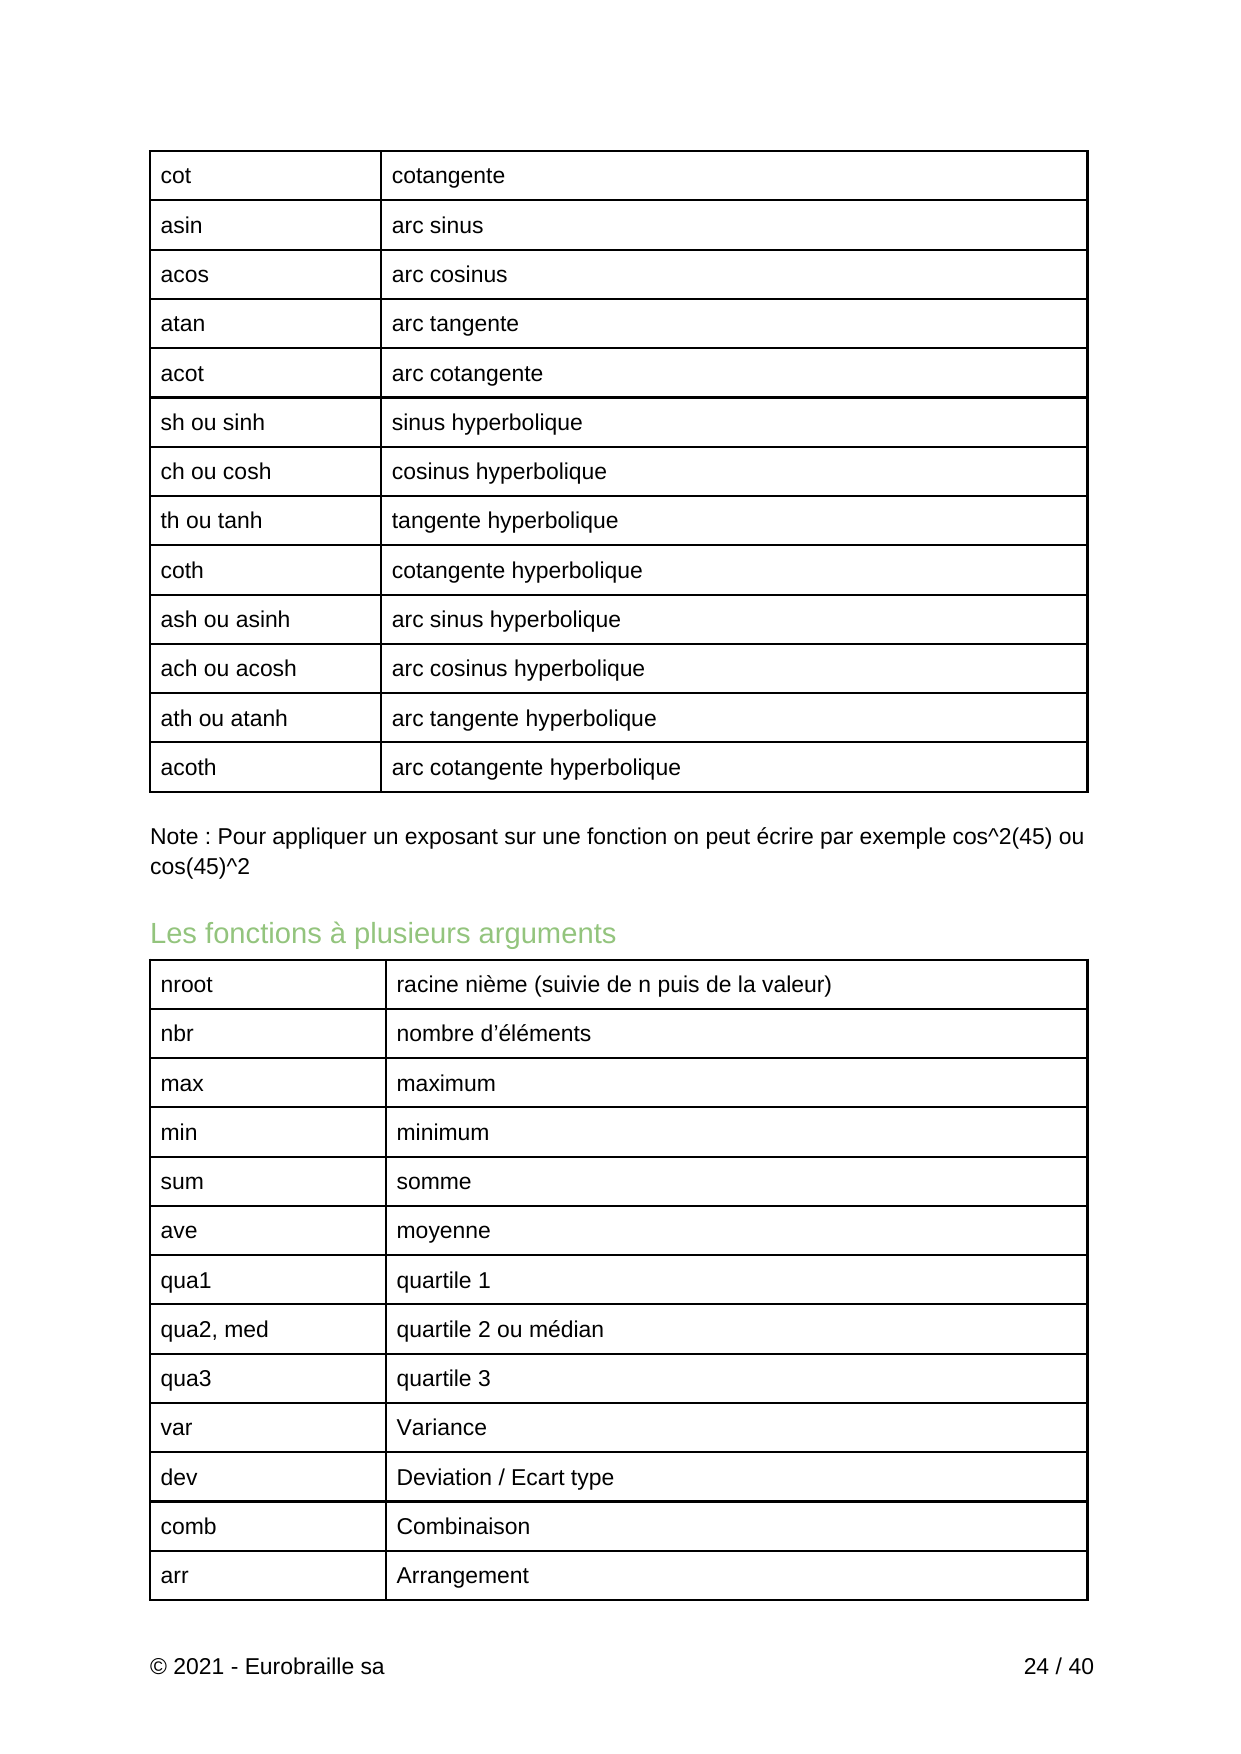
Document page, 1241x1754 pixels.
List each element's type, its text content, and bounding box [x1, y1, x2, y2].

table_cell dev [151, 1453, 385, 1500]
table_cell ath ou atanh [151, 694, 380, 741]
table_cell ave [151, 1207, 385, 1254]
table_cell comb [151, 1503, 385, 1550]
table_cell sinus hyperbolique [382, 399, 1086, 446]
table_cell qua1 [151, 1256, 385, 1303]
table_cell arc sinus [382, 201, 1086, 248]
table_cell nbr [151, 1010, 385, 1057]
table_cell arc cosinus hyperbolique [382, 645, 1086, 692]
table_cell var [151, 1404, 385, 1451]
table_cell sh ou sinh [151, 399, 380, 446]
table_cell arc tangente [382, 300, 1086, 347]
table_cell acoth [151, 743, 380, 791]
table_cell arc tangente hyperbolique [382, 694, 1086, 741]
table_cell quartile 2 ou médian [387, 1305, 1086, 1353]
table_cell arc cosinus [382, 251, 1086, 298]
table_cell cotangente [382, 152, 1086, 199]
text Note : Pour appliquer un exposant sur une fonction on peut écrire par exemple cos^2(45) ou cos(45)^2 [150, 823, 1090, 879]
table_cell ch ou cosh [151, 448, 380, 495]
table_cell quartile 1 [387, 1256, 1086, 1303]
table_cell arc sinus hyperbolique [382, 596, 1086, 643]
table_cell moyenne [387, 1207, 1086, 1254]
table_cell maximum [387, 1059, 1086, 1106]
table_cell sum [151, 1158, 385, 1205]
table_cell quartile 3 [387, 1355, 1086, 1402]
table_cell arc cotangente hyperbolique [382, 743, 1086, 791]
table_cell qua2, med [151, 1305, 385, 1353]
table_cell Arrangement [387, 1552, 1086, 1599]
table_cell qua3 [151, 1355, 385, 1402]
table_cell acot [151, 349, 380, 396]
table_cell Deviation / Ecart type [387, 1453, 1086, 1500]
table_cell Variance [387, 1404, 1086, 1451]
table_cell max [151, 1059, 385, 1106]
table_cell coth [151, 546, 380, 593]
table_cell atan [151, 300, 380, 347]
table_cell minimum [387, 1108, 1086, 1156]
table_cell cot [151, 152, 380, 199]
table_cell ach ou acosh [151, 645, 380, 692]
table_cell asin [151, 201, 380, 248]
table_cell somme [387, 1158, 1086, 1205]
table_header nroot [151, 961, 385, 1008]
subtitle Les fonctions à plusieurs arguments [150, 917, 1090, 950]
table_cell cosinus hyperbolique [382, 448, 1086, 495]
table_cell acos [151, 251, 380, 298]
table_cell arc cotangente [382, 349, 1086, 396]
table_cell arr [151, 1552, 385, 1599]
table_cell ash ou asinh [151, 596, 380, 643]
table_cell tangente hyperbolique [382, 497, 1086, 544]
table_header racine nième (suivie de n puis de la valeur) [387, 961, 1086, 1008]
table_cell min [151, 1108, 385, 1156]
table_cell nombre d’éléments [387, 1010, 1086, 1057]
table_cell cotangente hyperbolique [382, 546, 1086, 593]
table_cell Combinaison [387, 1503, 1086, 1550]
table_cell th ou tanh [151, 497, 380, 544]
